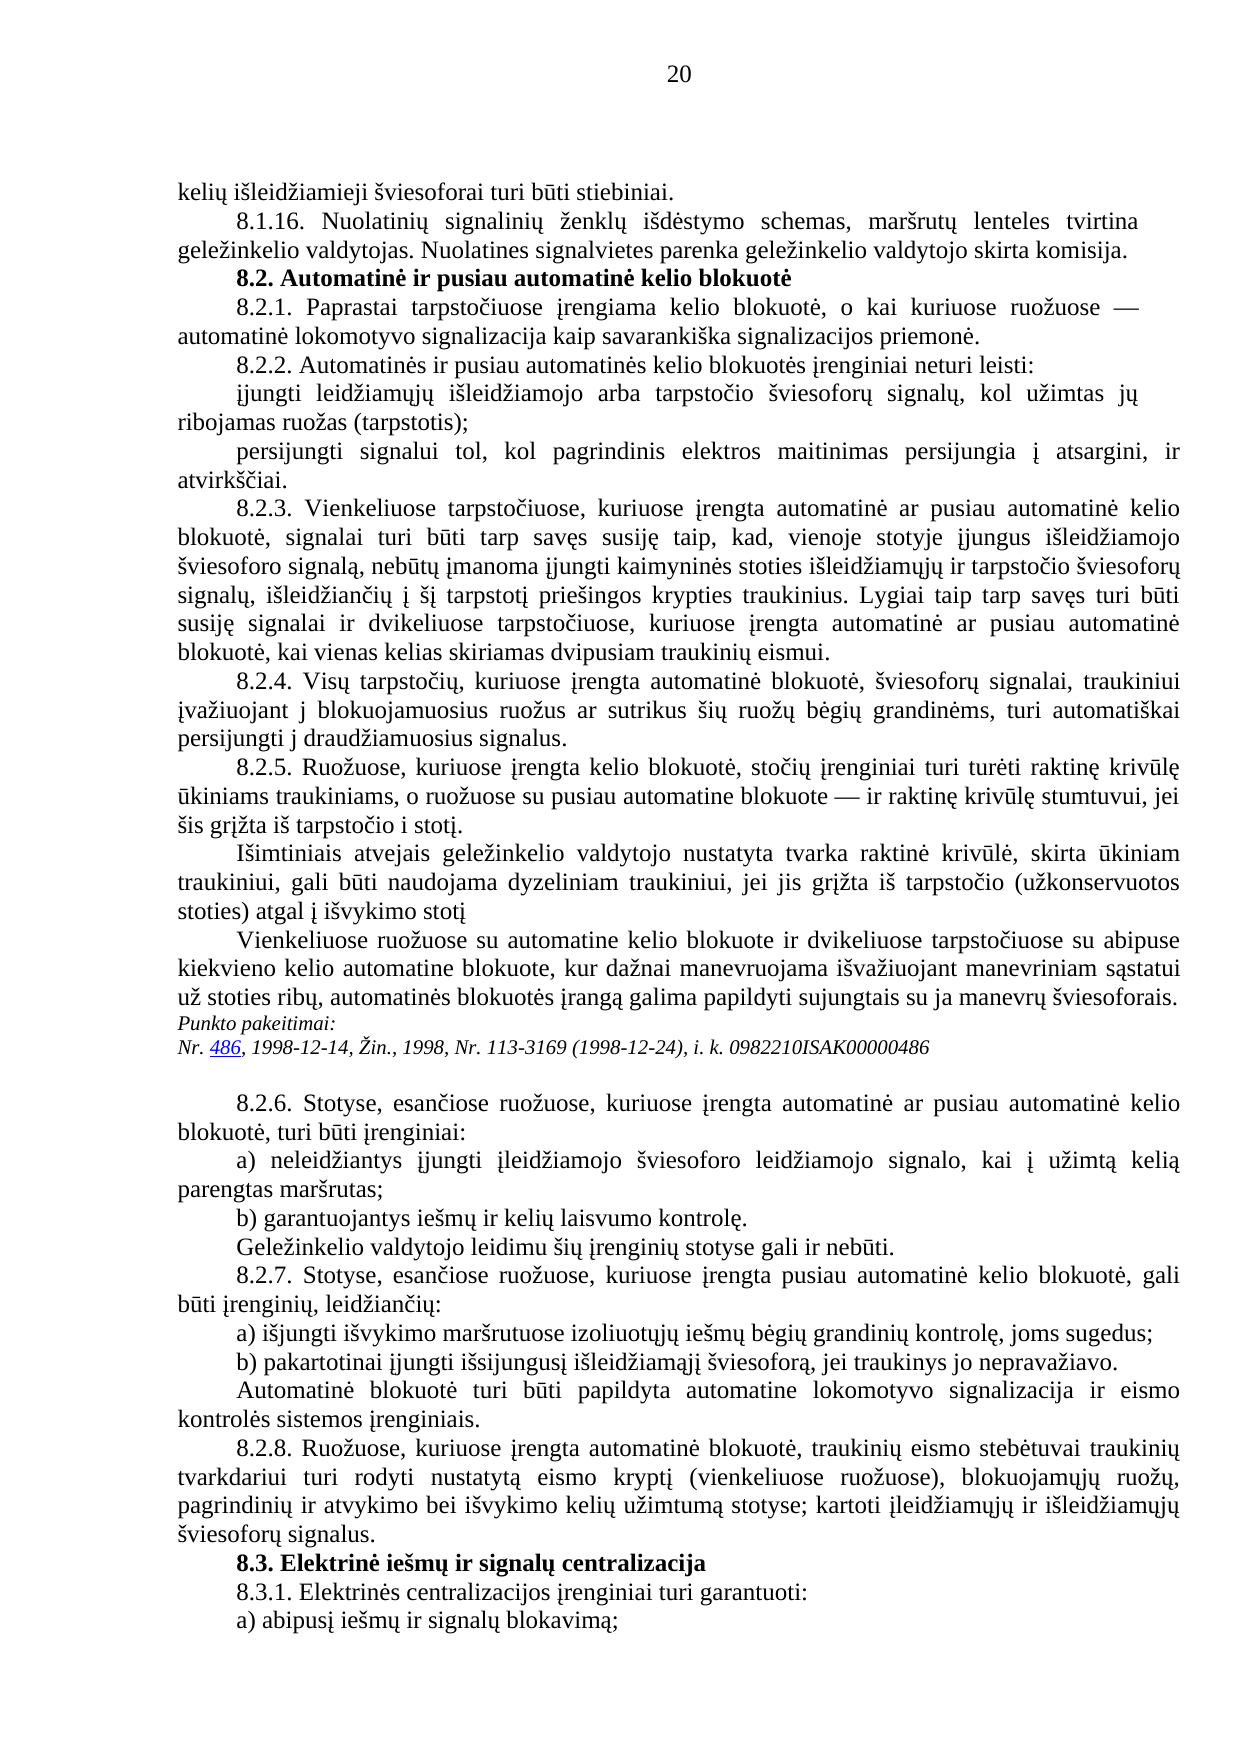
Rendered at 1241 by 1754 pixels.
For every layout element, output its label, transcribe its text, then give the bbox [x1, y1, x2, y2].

text 8.2.1. Paprastai tarpstočiuose įrengiama kelio blokuotė, o kai kuriuose ruožuose — automatinė lokomotyvo signalizacija kaip savarankiška signalizacijos priemonė. [177, 292, 1139, 350]
text persijungti signalui tol, kol pagrindinis elektros maitinimas persijungia į atsargini, ir atvirkščiai. [177, 436, 1181, 493]
text įjungti leidžiamųjų išleidžiamojo arba tarpstočio šviesoforų signalų, kol užimtas jų ribojamas ruožas (tarpstotis); [177, 378, 1139, 436]
text 8.3.1. Elektrinės centralizacijos įrenginiai turi garantuoti: [177, 1577, 1181, 1605]
text 8.2. Automatinė ir pusiau automatinė kelio blokuotė [236, 263, 1139, 292]
text Nr. 486, 1998-12-14, Žin., 1998, Nr. 113-3169 (1998-12-24), i. k. 0982210ISAK00000486 [177, 1035, 1181, 1059]
text 8.2.8. Ruožuose, kuriuose įrengta automatinė blokuotė, traukinių eismo stebėtuvai traukinių tvarkdariui turi rodyti nustatytą eismo kryptį (vienkeliuose ruožuose), blokuojamųjų ruožų, pagrindinių ir atvykimo bei išvykimo kelių užimtumą stotyse; kartoti įleidžiamųjų ir išleidžiamųjų šviesoforų signalus. [177, 1433, 1181, 1548]
text Automatinė blokuotė turi būti papildyta automatine lokomotyvo signalizacija ir eismo kontrolės sistemos įrenginiais. [177, 1375, 1181, 1433]
text 8.1.16. Nuolatinių signalinių ženklų išdėstymo schemas, maršrutų lenteles tvirtina geležinkelio valdytojas. Nuolatines signalvietes parenka geležinkelio valdytojo skirta komisija. [177, 206, 1139, 263]
text Vienkeliuose ruožuose su automatine kelio blokuote ir dvikeliuose tarpstočiuose su abipuse kiekvieno kelio automatine blokuote, kur dažnai manevruojama išvažiuojant manevriniam sąstatui už stoties ribų, automatinės blokuotės įrangą galima papildyti sujungtais su ja manevrų šviesoforais. [177, 925, 1181, 1011]
text 8.2.2. Automatinės ir pusiau automatinės kelio blokuotės įrenginiai neturi leisti: [177, 350, 1139, 378]
text Punkto pakeitimai: [177, 1011, 1181, 1035]
text a) abipusį iešmų ir signalų blokavimą; [177, 1605, 1181, 1634]
text kelių išleidžiamieji šviesoforai turi būti stiebiniai. [177, 177, 1139, 206]
text a) neleidžiantys įjungti įleidžiamojo šviesoforo leidžiamojo signalo, kai į užimtą kelią parengtas maršrutas; [177, 1145, 1181, 1203]
text 8.2.4. Visų tarpstočių, kuriuose įrengta automatinė blokuotė, šviesoforų signalai, traukiniui įvažiuojant j blokuojamuosius ruožus ar sutrikus šių ruožų bėgių grandinėms, turi automatiškai persijungti j draudžiamuosius signalus. [177, 666, 1181, 752]
text b) pakartotinai įjungti išsijungusį išleidžiamąjį šviesoforą, jei traukinys jo nepravažiavo. [177, 1347, 1181, 1375]
text 8.3. Elektrinė iešmų ir signalų centralizacija [236, 1548, 1139, 1577]
text b) garantuojantys iešmų ir kelių laisvumo kontrolę. [177, 1203, 1181, 1232]
text 8.2.7. Stotyse, esančiose ruožuose, kuriuose įrengta pusiau automatinė kelio blokuotė, gali būti įrenginių, leidžiančių: [177, 1260, 1181, 1318]
text 8.2.5. Ruožuose, kuriuose įrengta kelio blokuotė, stočių įrenginiai turi turėti raktinę krivūlę ūkiniams traukiniams, o ruožuose su pusiau automatine blokuote — ir raktinę krivūlę stumtuvui, jei šis grįžta iš tarpstočio i stotį. [177, 752, 1181, 838]
text Išimtiniais atvejais geležinkelio valdytojo nustatyta tvarka raktinė krivūlė, skirta ūkiniam traukiniui, gali būti naudojama dyzeliniam traukiniui, jei jis grįžta iš tarpstočio (užkonservuotos stoties) atgal į išvykimo stotį [177, 838, 1181, 925]
text Geležinkelio valdytojo leidimu šių įrenginių stotyse gali ir nebūti. [177, 1232, 1181, 1260]
text 8.2.6. Stotyse, esančiose ruožuose, kuriuose įrengta automatinė ar pusiau automatinė kelio blokuotė, turi būti įrenginiai: [177, 1088, 1181, 1145]
text 8.2.3. Vienkeliuose tarpstočiuose, kuriuose įrengta automatinė ar pusiau automatinė kelio blokuotė, signalai turi būti tarp savęs susiję taip, kad, vienoje stotyje įjungus išleidžiamojo šviesoforo signalą, nebūtų įmanoma įjungti kaimyninės stoties išleidžiamųjų ir tarpstočio šviesoforų signalų, išleidžiančių į šį tarpstotį priešingos krypties traukinius. Lygiai taip tarp savęs turi būti susiję signalai ir dvikeliuose tarpstočiuose, kuriuose įrengta automatinė ar pusiau automatinė blokuotė, kai vienas kelias skiriamas dvipusiam traukinių eismui. [177, 493, 1181, 666]
text a) išjungti išvykimo maršrutuose izoliuotųjų iešmų bėgių grandinių kontrolę, joms sugedus; [177, 1318, 1181, 1347]
